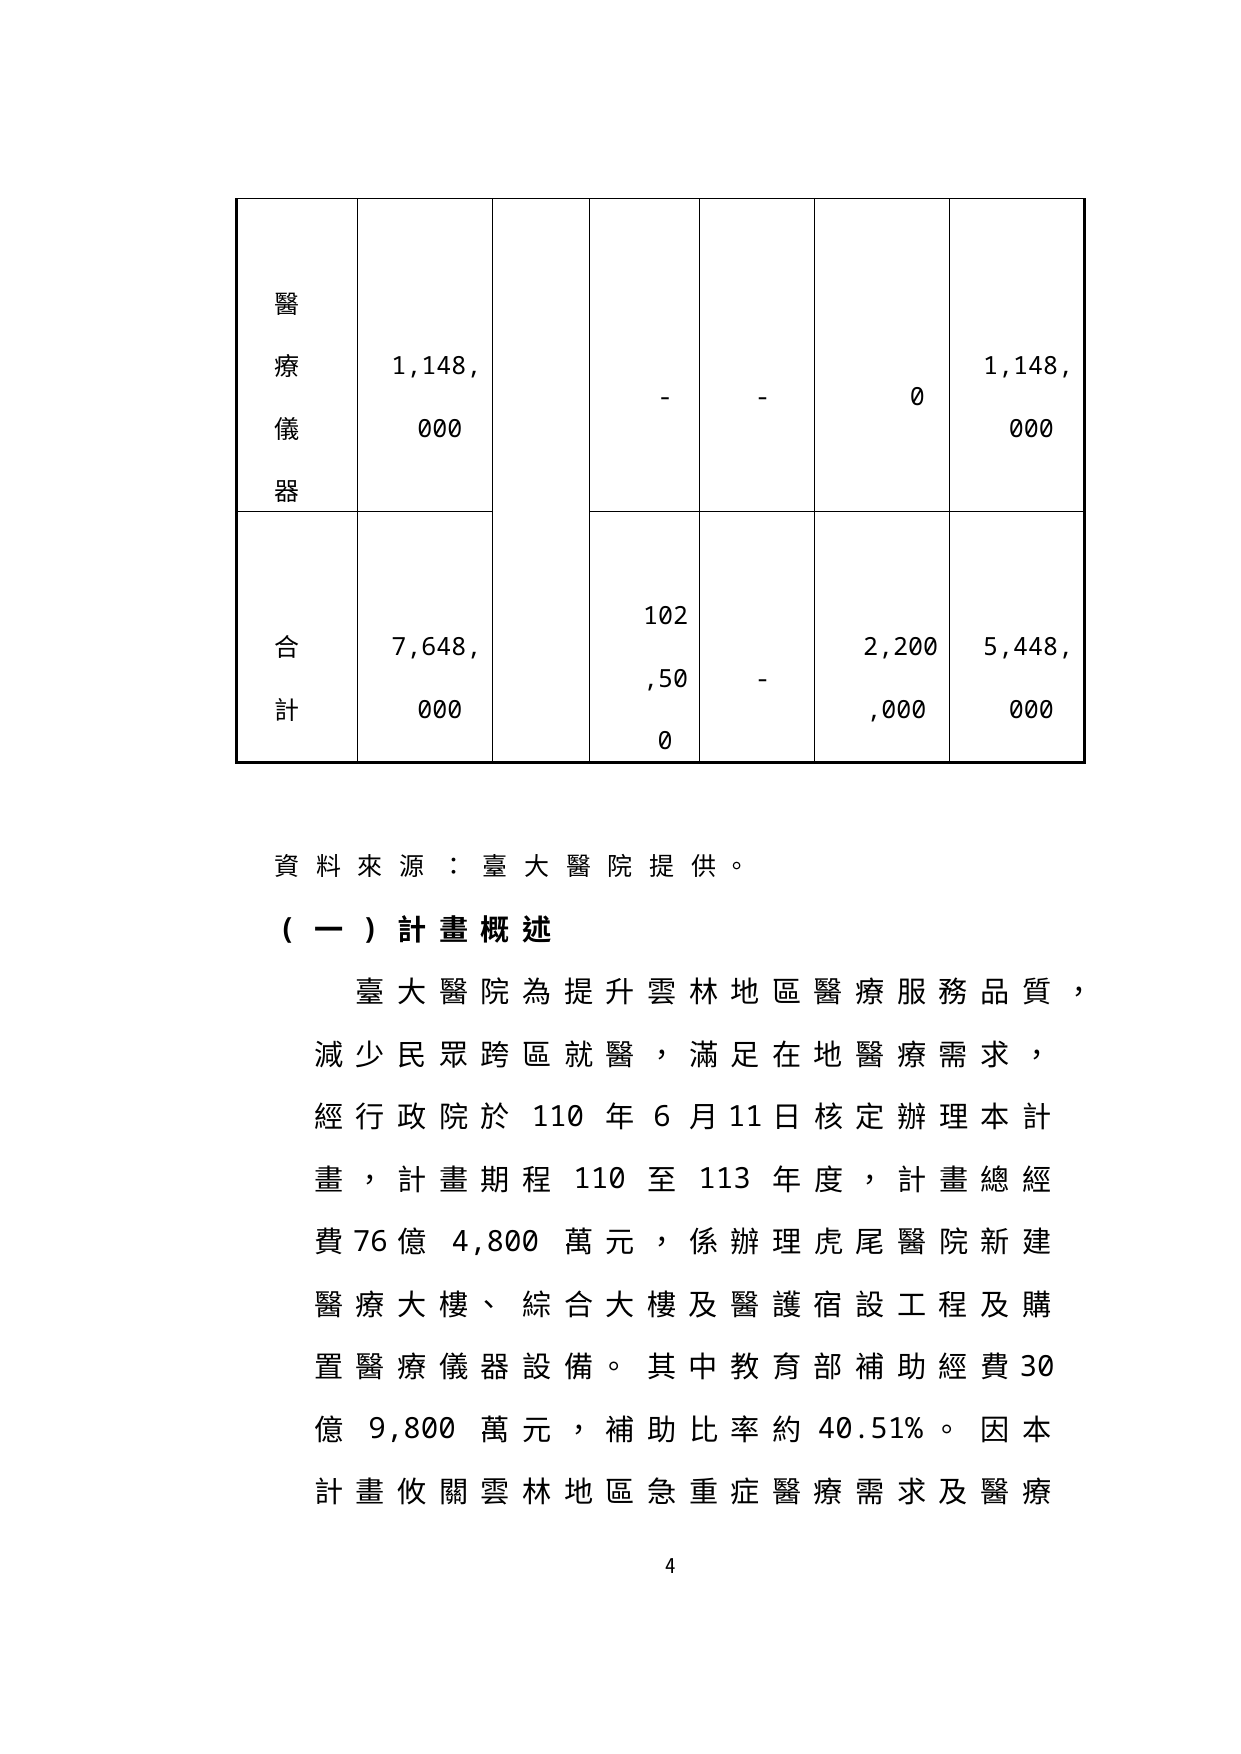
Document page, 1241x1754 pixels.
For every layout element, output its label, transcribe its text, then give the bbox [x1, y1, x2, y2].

table_cell [493, 199, 589, 761]
table_cell 7,648,000 [358, 512, 492, 761]
table_cell 0 [815, 199, 949, 511]
table_cell - [590, 199, 699, 511]
table_cell 醫療儀器 [238, 199, 357, 511]
text 臺大醫院為提升雲林地區醫療服務品質，減少民眾跨區就醫，滿足在地醫療需求，經行政院於110年6月11日核定辦理本計畫，計畫期程110至113年度，計畫總經費76億4,800萬元，係辦理虎尾醫院新建醫療大樓、綜合大樓及醫護宿設工程及購置醫療儀器設備。其中教育部補助經費30億9,800萬元，補助比率約40.51%。因本計畫攸關雲林地區急重症醫療需求及醫療水準之提升，依行政院秘書長於109年12月15日召開會議之結論，若能於113年以前完工啟用，其購置醫療儀器設備費11億4,800 萬元考量由公共建設經費全額補助。 [271, 948, 1058, 1511]
table_cell 5,448,000 [950, 512, 1083, 761]
table_cell 1,148,000 [358, 199, 492, 511]
table_cell - [700, 199, 814, 511]
text 資料來源：臺大醫院提供。 [227, 823, 1058, 886]
table_cell 102,500 [590, 512, 699, 761]
table_cell 合計 [238, 512, 357, 761]
table_cell 1,148,000 [950, 199, 1083, 511]
table_cell - [700, 512, 814, 761]
table_cell 2,200,000 [815, 512, 949, 761]
text (一)計畫概述 [242, 886, 1058, 948]
